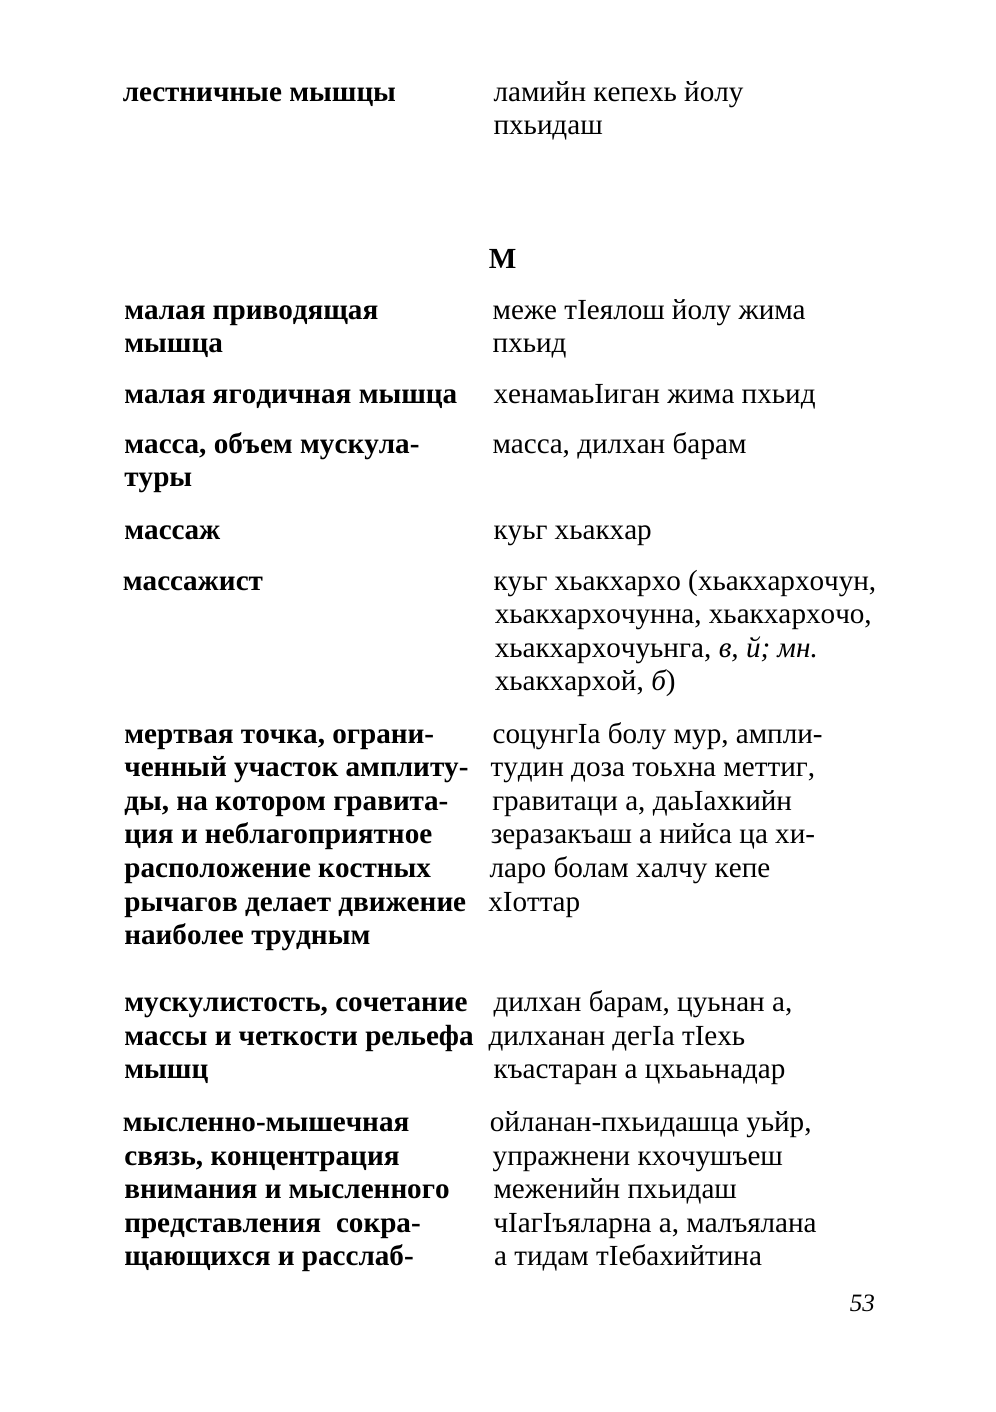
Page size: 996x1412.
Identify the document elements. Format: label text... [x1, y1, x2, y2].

text ды, на котором гравита- гравитаци а, даьIахкийн ция и неблагоприятное зеразакъаш а нийса ца хи- [124, 783, 877, 850]
text пхьидаш [123, 107, 882, 141]
subtitle М [123, 242, 882, 275]
text мертвая точка, ограни- соцунгIа болу мур, ампли- [124, 716, 877, 749]
text мысленно-мышечная ойланан-пхьидашца уьйр, [123, 1104, 882, 1138]
text хьакхархочунна, хьакхархочо, [123, 596, 882, 630]
text представления сокра- чIагIъяларна а, малъялана щающихся и расслаб- а тидам тIебахийтина [124, 1205, 882, 1272]
text массажист куьг хьакхархо (хьакхархочун, [123, 563, 882, 596]
text малая приводящая меже тIеялош йолу жима [124, 292, 877, 325]
text мышца пхьид [124, 325, 877, 359]
text наиболее трудным [124, 917, 877, 951]
text хьакхархочуьнга, в, й; мн. [123, 630, 882, 663]
text малая ягодичная мышца хенамаьIиган жима пхьид [124, 376, 877, 409]
text масса, объем мускула- масса, дилхан барам [124, 426, 877, 459]
text туры [124, 459, 877, 493]
text хьакхархой, б) [123, 663, 882, 697]
text массаж куьг хьакхар [124, 512, 877, 546]
text расположение костных ларо болам халчу кепе рычагов делает движение хIоттар [124, 850, 877, 917]
text лестничные мышцы ламийн кепехь йолу [123, 74, 882, 107]
text мускулистость, сочетание дилхан барам, цуьнан а, [124, 984, 877, 1018]
text связь, концентрация упражнени кхочушъеш внимания и мысленного меженийн пхьидаш [124, 1138, 882, 1205]
text ченный участок амплиту- тудин доза тоьхна меттиг, [124, 749, 877, 783]
text массы и четкости рельефа дилханан дегIа тIехь мышц къастаран а цхьаьнадар [124, 1018, 877, 1085]
